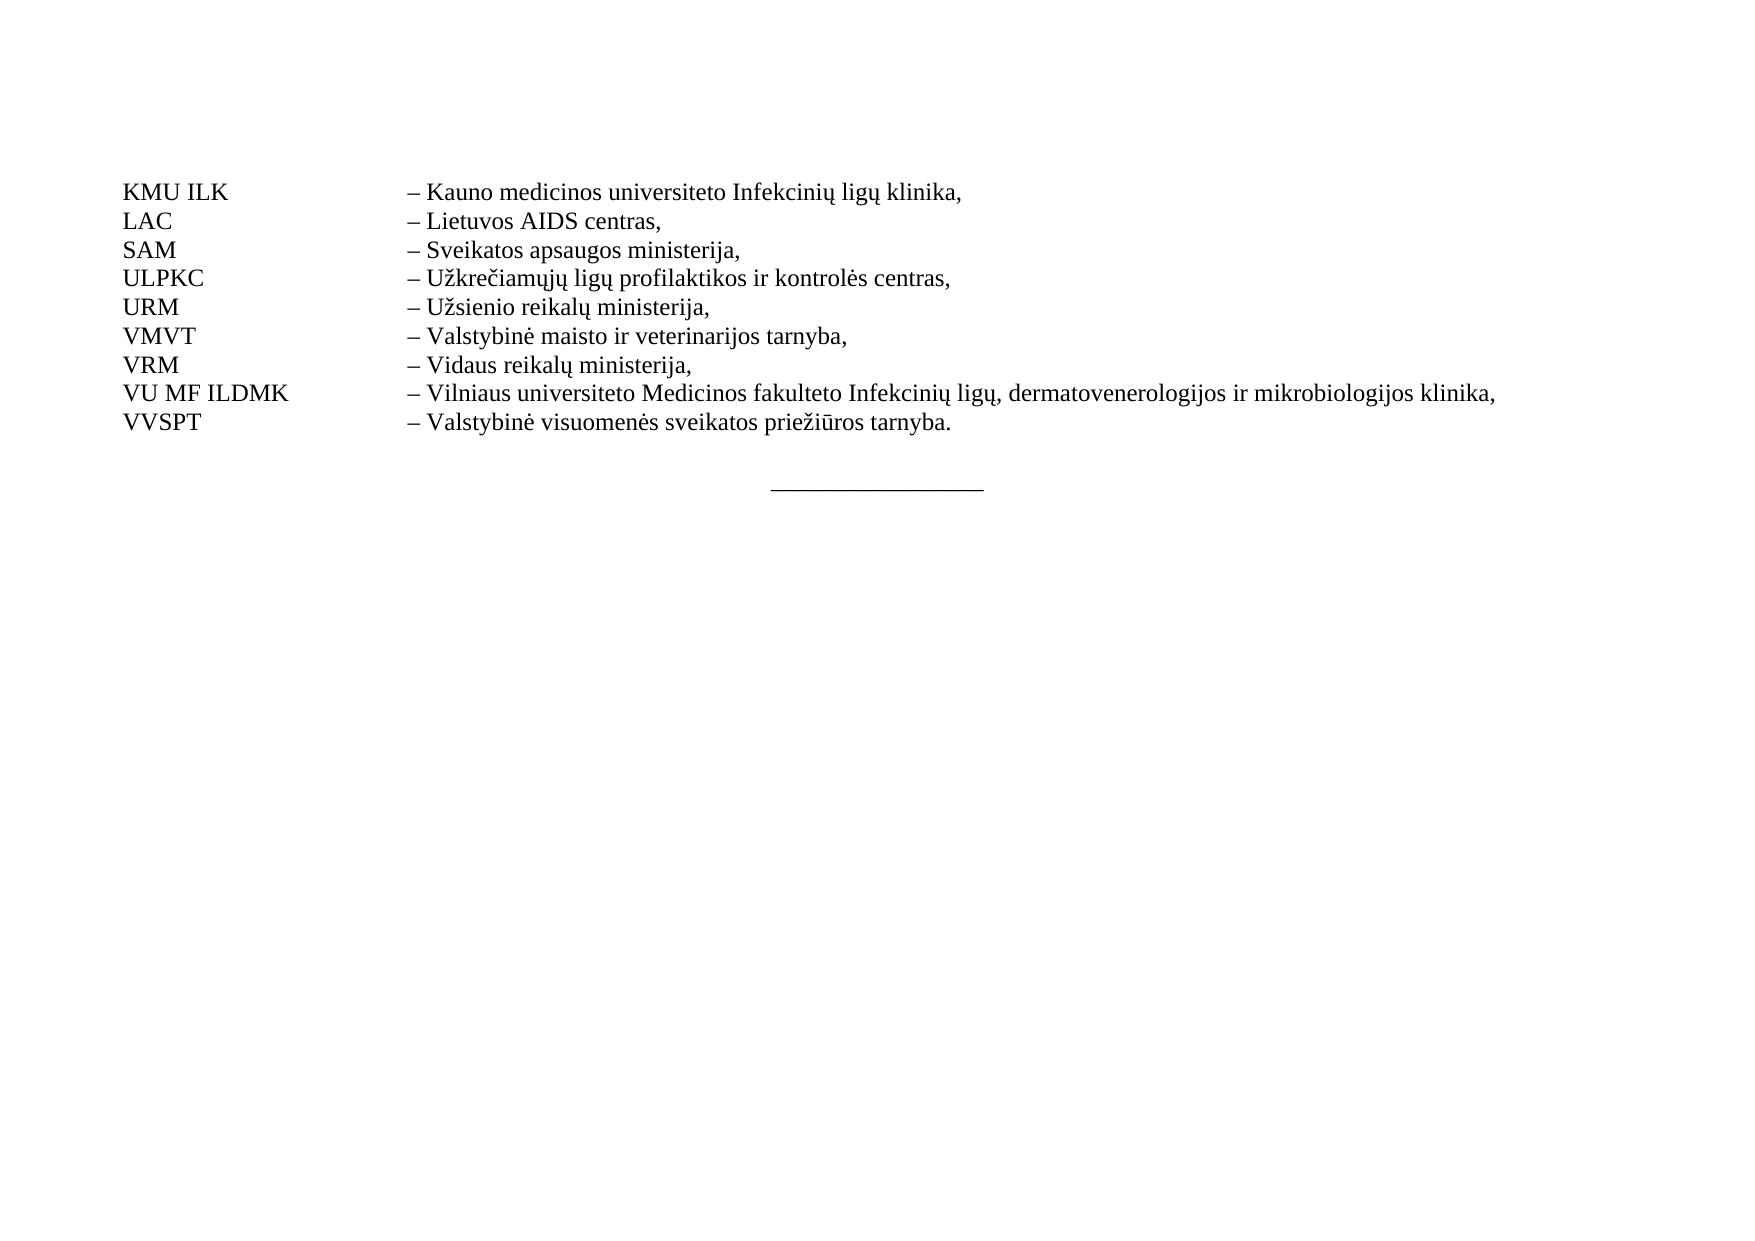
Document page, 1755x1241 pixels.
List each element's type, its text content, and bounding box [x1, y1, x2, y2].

text _________________ [118, 465, 1636, 493]
table_cell – Lietuvos AIDS centras, [403, 206, 1653, 235]
table_cell LAC [118, 206, 403, 235]
table_cell VMVT [118, 321, 403, 350]
table_cell URM [118, 292, 403, 321]
table_cell – Kauno medicinos universiteto Infekcinių ligų klinika, [403, 177, 1653, 206]
table_cell – Vidaus reikalų ministerija, [403, 350, 1653, 378]
table_cell – Sveikatos apsaugos ministerija, [403, 235, 1653, 263]
table_cell – Užsienio reikalų ministerija, [403, 292, 1653, 321]
table_cell ULPKC [118, 264, 403, 292]
table_cell – Valstybinė visuomenės sveikatos priežiūros tarnyba. [403, 407, 1653, 436]
table_cell KMU ILK [118, 177, 403, 206]
table_cell – Valstybinė maisto ir veterinarijos tarnyba, [403, 321, 1653, 350]
table_cell SAM [118, 235, 403, 263]
table_cell VU MF ILDMK [118, 379, 403, 407]
table_cell VVSPT [118, 407, 403, 436]
table_cell VRM [118, 350, 403, 378]
table_cell – Užkrečiamųjų ligų profilaktikos ir kontrolės centras, [403, 264, 1653, 292]
table_cell – Vilniaus universiteto Medicinos fakulteto Infekcinių ligų, dermatovenerologijos ir mikrobiologijos klinika, [403, 379, 1653, 407]
